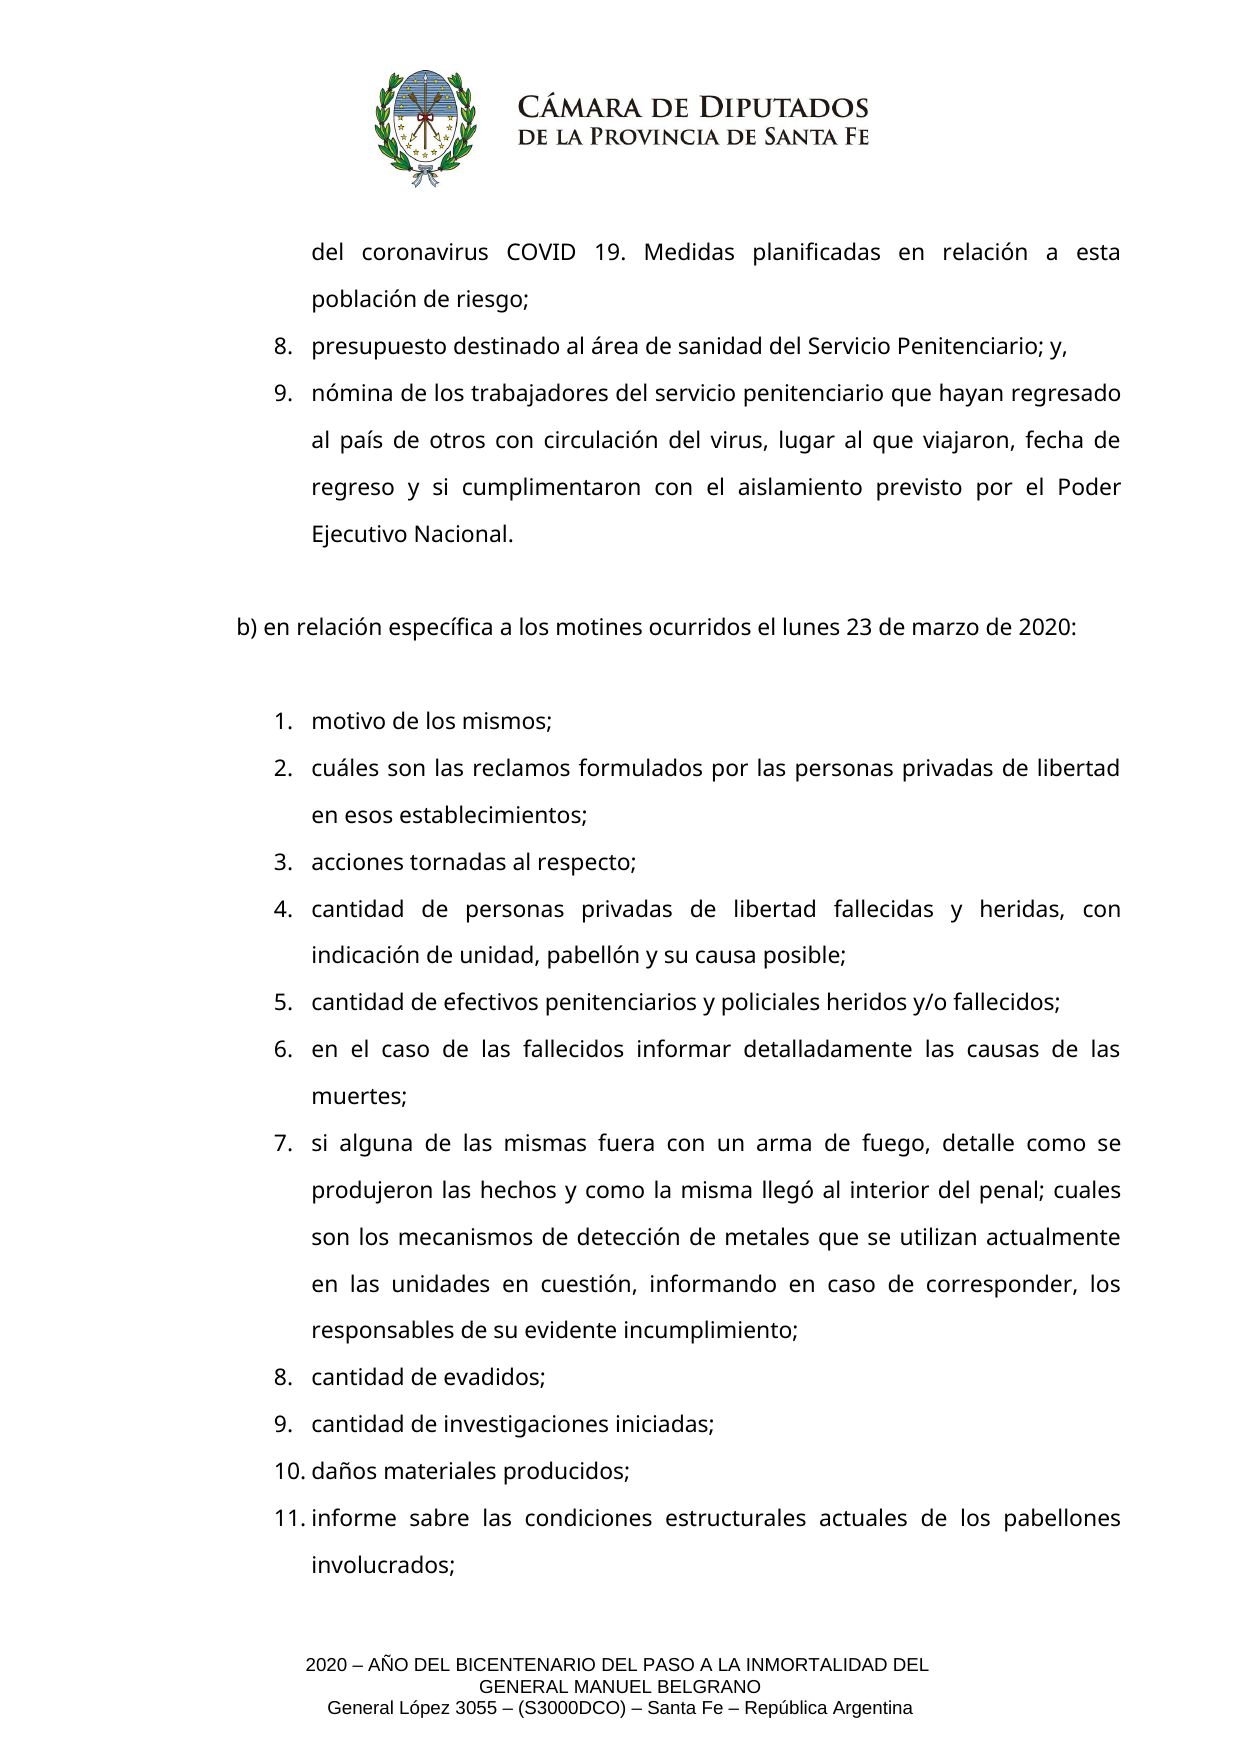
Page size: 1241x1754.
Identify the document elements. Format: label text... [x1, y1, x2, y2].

list cantidad de efectivos penitenciarios y policiales heridos y/o fallecidos; [274, 986, 1122, 1017]
picture [374, 70, 869, 192]
list si alguna de las mismas fuera con un arma de fuego, detalle como se produjeron las hechos y como la misma llegó al interior del penal; cuales son los mecanismos de detección de metales que se utilizan actualmente en las unidades en cuestión, informando en caso de corresponder, los responsables de su evidente incumplimiento; [274, 1127, 1122, 1346]
list motivo de los mismos; [274, 705, 1122, 736]
list presupuesto destinado al área de sanidad del Servicio Penitenciario; y, [274, 330, 1122, 361]
list cantidad de evadidos; [274, 1361, 1122, 1392]
list en el caso de las fallecidos informar detalladamente las causas de las muertes; [274, 1033, 1122, 1111]
list daños materiales producidos; [274, 1455, 1122, 1486]
list del coronavirus COVID 19. Medidas planificadas en relación a esta población de riesgo; [274, 236, 1122, 314]
text b) en relación específica a los motines ocurridos el lunes 23 de marzo de 2020: [236, 611, 1122, 642]
list informe sabre las condiciones estructurales actuales de los pabellones involucrados; [274, 1502, 1122, 1580]
list nómina de los trabajadores del servicio penitenciario que hayan regresado al país de otros con circulación del virus, lugar al que viajaron, fecha de regreso y si cumplimentaron con el aislamiento previsto por el Poder Ejecutivo Nacional. [274, 377, 1122, 549]
list cuáles son las reclamos formulados por las personas privadas de libertad en esos establecimientos; [274, 752, 1122, 830]
list acciones tornadas al respecto; [274, 846, 1122, 877]
list cantidad de investigaciones iniciadas; [274, 1408, 1122, 1439]
list cantidad de personas privadas de libertad fallecidas y heridas, con indicación de unidad, pabellón y su causa posible; [274, 892, 1122, 971]
